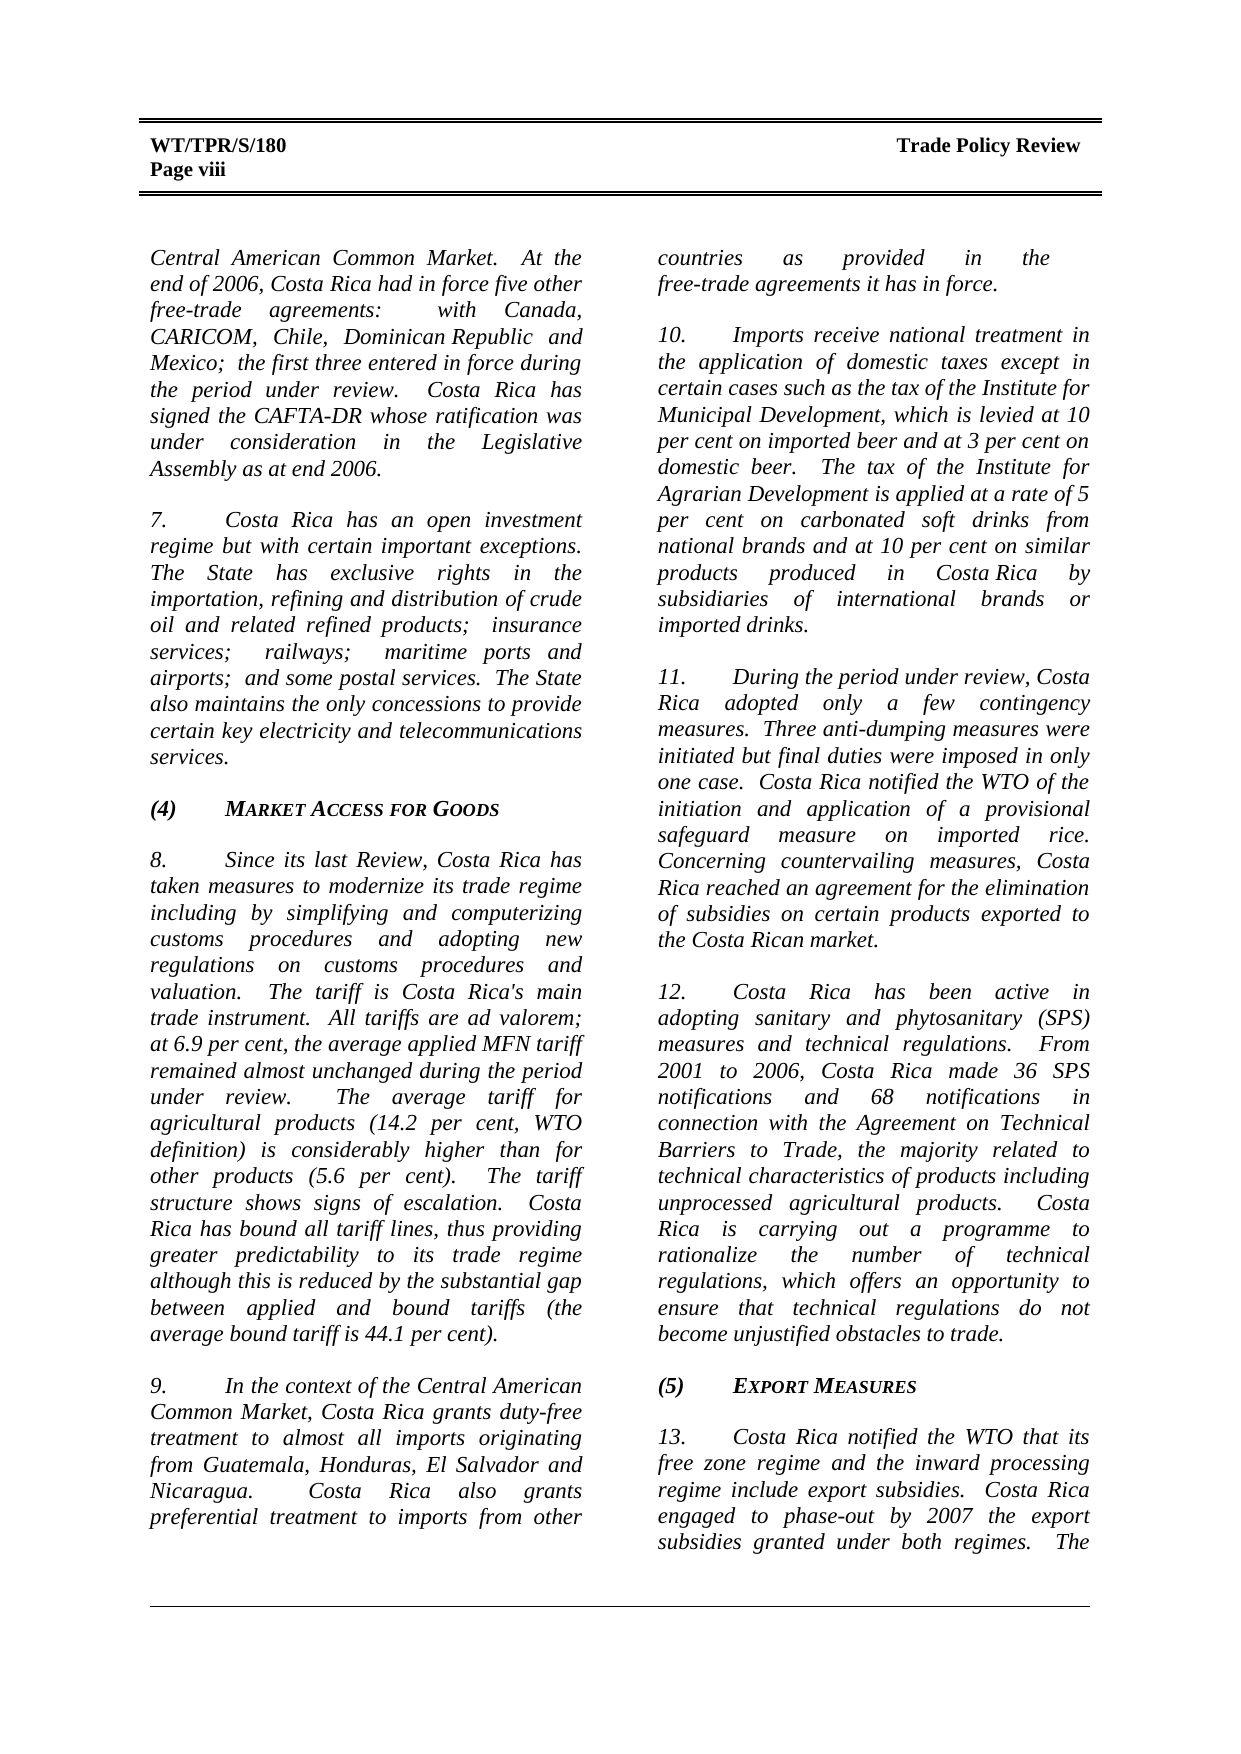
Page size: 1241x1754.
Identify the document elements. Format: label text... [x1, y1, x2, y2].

subtitle Market Access for Goods [150, 794, 583, 821]
list Costa Rica has an open investment regime but with certain important exceptions. The State has exclusive rights in the importation, refining and distribution of crude oil and related refined products; insurance services; railways; maritime ports and airports; and some postal services. The State also maintains the only concessions to provide certain key electricity and telecommunications services. [150, 506, 583, 769]
list During the period under review, Costa Rica adopted only a few contingency measures. Three anti-dumping measures were initiated but final duties were imposed in only one case. Costa Rica notified the WTO of the initiation and application of a provisional safeguard measure on imported rice. Concerning countervailing measures, Costa Rica reached an agreement for the elimination of subsidies on certain products exported to the Costa Rican market. [658, 663, 1090, 953]
list In the context of the Central American Common Market, Costa Rica grants duty-free treatment to almost all imports originating from Guatemala, Honduras, El Salvador and Nicaragua. Costa Rica also grants preferential treatment to imports from other [150, 1372, 583, 1530]
list countries as provided in the free-trade agreements it has in force. [658, 244, 1090, 297]
list Since its last Review, Costa Rica has taken measures to modernize its trade regime including by simplifying and computerizing customs procedures and adopting new regulations on customs procedures and valuation. The tariff is Costa Rica's main trade instrument. All tariffs are ad valorem; at 6.9 per cent, the average applied MFN tariff remained almost unchanged during the period under review. The average tariff for agricultural products (14.2 per cent, WTO definition) is considerably higher than for other products (5.6 per cent). The tariff structure shows signs of escalation. Costa Rica has bound all tariff lines, thus providing greater predictability to its trade regime although this is reduced by the substantial gap between applied and bound tariffs (the average bound tariff is 44.1 per cent). [150, 846, 583, 1347]
list Central American Common Market. At the end of 2006, Costa Rica had in force five other free-trade agreements: with Canada, CARICOM, Chile, Dominican Republic and Mexico; the first three entered in force during the period under review. Costa Rica has signed the CAFTA-DR whose ratification was under consideration in the Legislative Assembly as at end 2006. [150, 244, 583, 481]
list Costa Rica has been active in adopting sanitary and phytosanitary (SPS) measures and technical regulations. From 2001 to 2006, Costa Rica made 36 SPS notifications and 68 notifications in connection with the Agreement on Technical Barriers to Trade, the majority related to technical characteristics of products including unprocessed agricultural products. Costa Rica is carrying out a programme to rationalize the number of technical regulations, which offers an opportunity to ensure that technical regulations do not become unjustified obstacles to trade. [658, 978, 1090, 1347]
subtitle Export Measures [658, 1372, 1090, 1398]
list Costa Rica notified the WTO that its free zone regime and the inward processing regime include export subsidies. Costa Rica engaged to phase-out by 2007 the export subsidies granted under both regimes. The [658, 1423, 1090, 1555]
list Imports receive national treatment in the application of domestic taxes except in certain cases such as the tax of the Institute for Municipal Development, which is levied at 10 per cent on imported beer and at 3 per cent on domestic beer. The tax of the Institute for Agrarian Development is applied at a rate of 5 per cent on carbonated soft drinks from national brands and at 10 per cent on similar products produced in Costa Rica by subsidiaries of international brands or imported drinks. [658, 322, 1090, 638]
